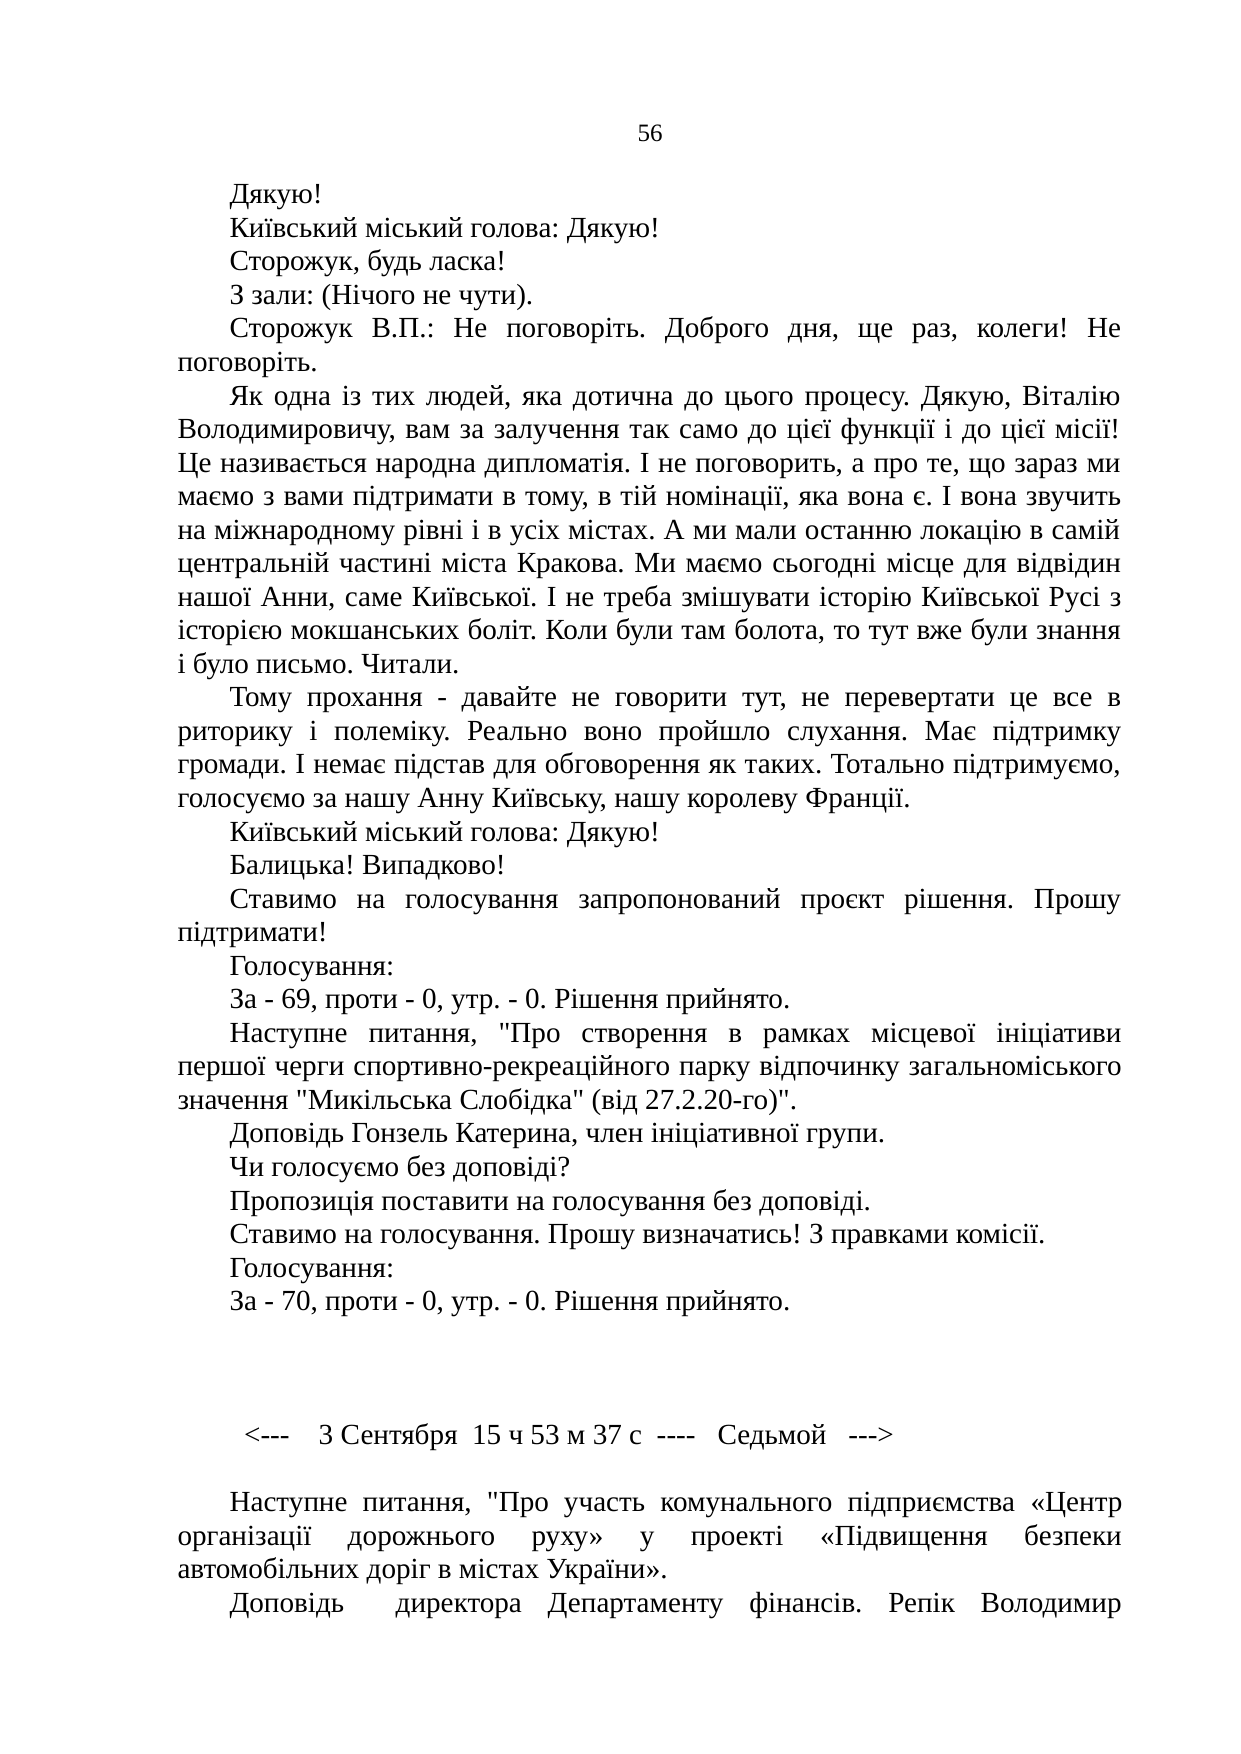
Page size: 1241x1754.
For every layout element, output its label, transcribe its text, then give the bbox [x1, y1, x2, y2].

text Пропозиція поставити на голосування без доповіді. [177, 1183, 1122, 1216]
text Київський міський голова: Дякую! [177, 814, 1122, 847]
text Доповідь директора Департаменту фінансів. Репік Володимир [177, 1585, 1122, 1619]
text <--- 3 Сентября 15 ч 53 м 37 с ---- Седьмой ---> [177, 1417, 1122, 1451]
text Голосування: [177, 948, 1122, 981]
text Сторожук, будь ласка! [177, 243, 1122, 277]
text Чи голосуємо без доповіді? [177, 1149, 1122, 1183]
text За - 69, проти - 0, утр. - 0. Рішення прийнято. [177, 981, 1122, 1015]
text Ставимо на голосування. Прошу визначатись! З правками комісії. [177, 1216, 1122, 1250]
text Київський міський голова: Дякую! [177, 210, 1122, 243]
text Наступне питання, "Про участь комунального підприємства «Центр організації дорожнього руху» у проекті «Підвищення безпеки автомобільних доріг в містах України». [177, 1484, 1122, 1585]
text Наступне питання, "Про створення в рамках місцевої ініціативи першої черги спортивно-рекреаційного парку відпочинку загальноміського значення "Микільська Слобідка" (від 27.2.20-го)". [177, 1015, 1122, 1116]
text За - 70, проти - 0, утр. - 0. Рішення прийнято. [177, 1283, 1122, 1317]
text Дякую! [177, 176, 1122, 210]
text Як одна із тих людей, яка дотична до цього процесу. Дякую, Віталію Володимировичу, вам за залучення так само до цієї функції і до цієї місії! Це називається народна дипломатія. І не поговорить, а про те, що зараз ми маємо з вами підтримати в тому, в тій номінації, яка вона є. І вона звучить на міжнародному рівні і в усіх містах. А ми мали останню локацію в самій центральній частині міста Кракова. Ми маємо сьогодні місце для відвідин нашої Анни, саме Київської. І не треба змішувати історію Київської Русі з історією мокшанських боліт. Коли були там болота, то тут вже були знання і було письмо. Читали. [177, 378, 1122, 679]
text Голосування: [177, 1250, 1122, 1283]
text З зали: (Нічого не чути). [177, 277, 1122, 311]
text Тому прохання - давайте не говорити тут, не перевертати це все в риторику і полеміку. Реально воно пройшло слухання. Має підтримку громади. І немає підстав для обговорення як таких. Тотально підтримуємо, голосуємо за нашу Анну Київську, нашу королеву Франції. [177, 679, 1122, 814]
text Сторожук В.П.: Не поговоріть. Доброго дня, ще раз, колеги! Не поговоріть. [177, 311, 1122, 378]
text Балицька! Випадково! [177, 847, 1122, 881]
text Ставимо на голосування запропонований проєкт рішення. Прошу підтримати! [177, 881, 1122, 948]
text Доповідь Гонзель Катерина, член ініціативної групи. [177, 1116, 1122, 1149]
